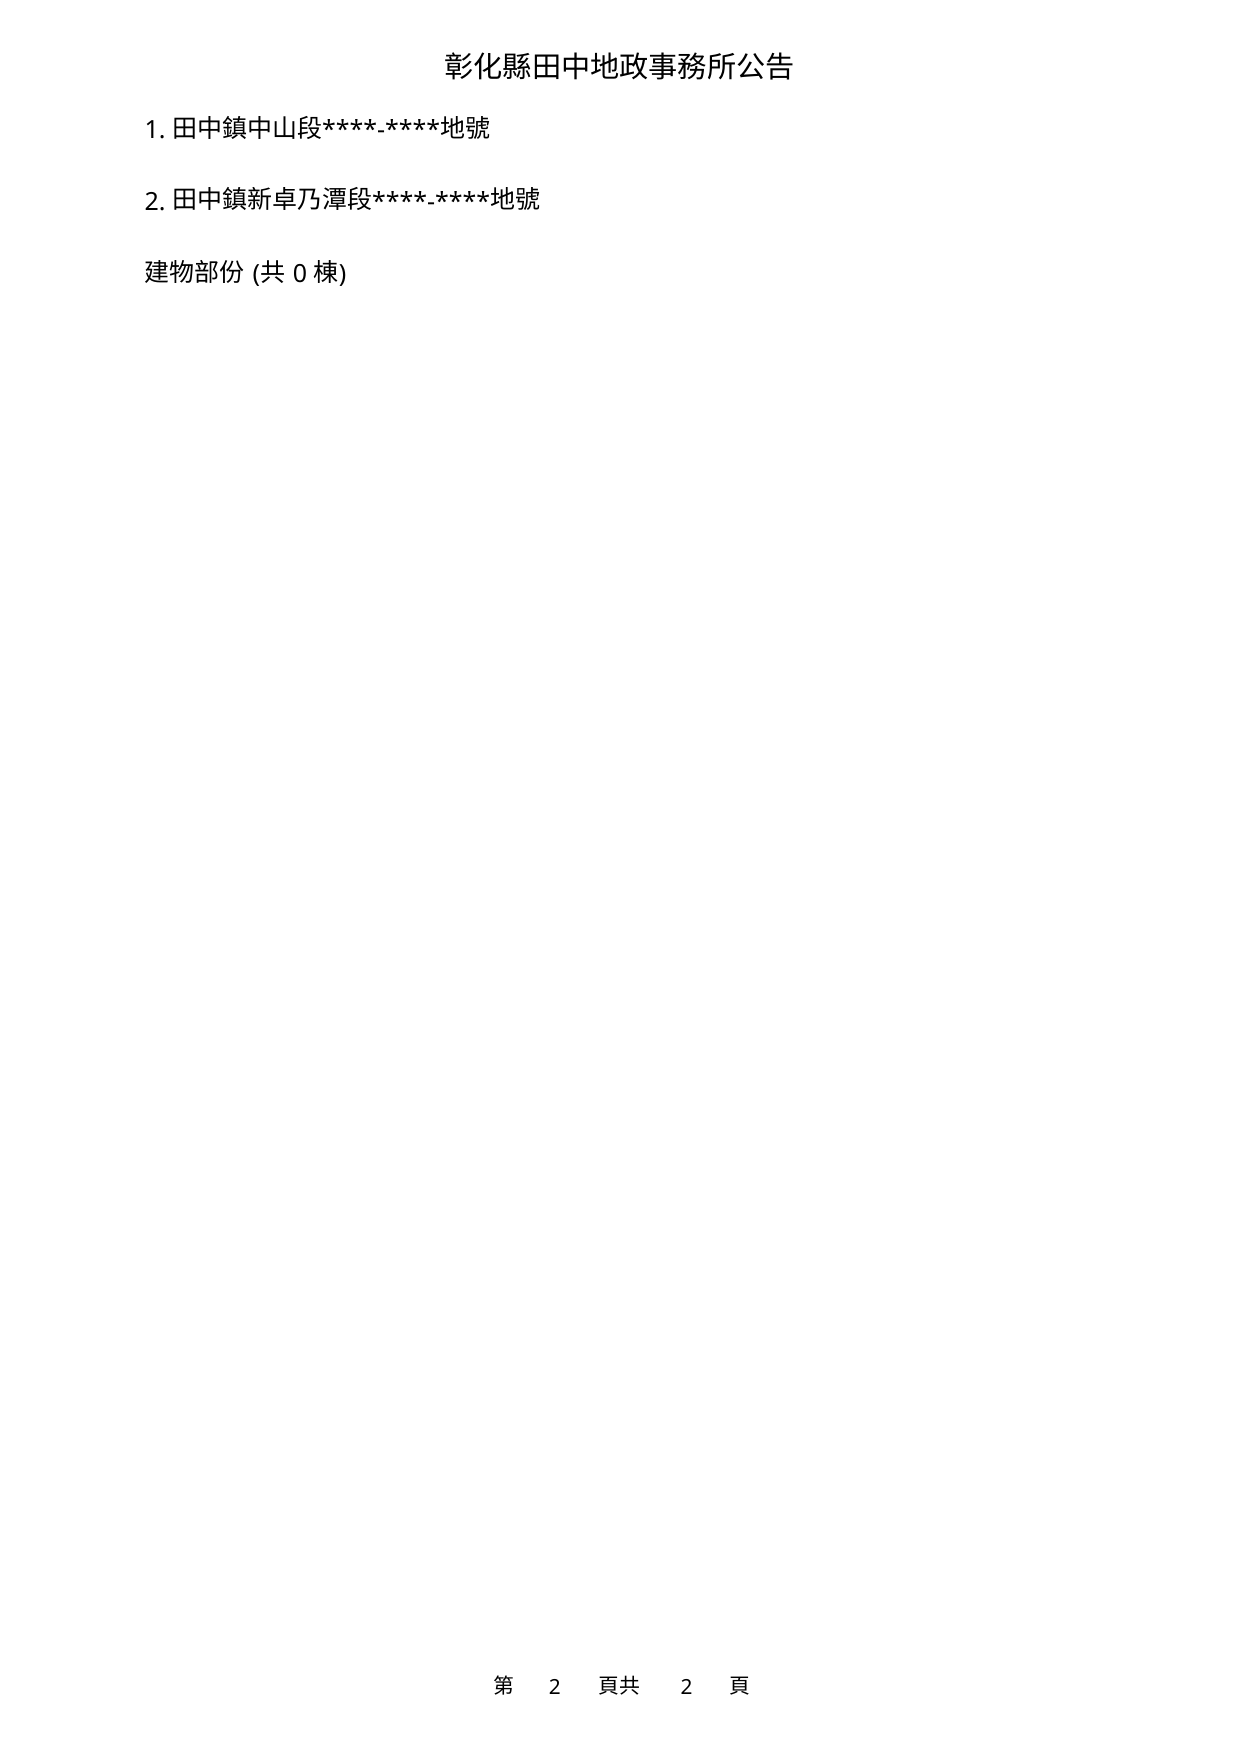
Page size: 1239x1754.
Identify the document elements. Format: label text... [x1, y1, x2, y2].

table_cell [0, 166, 62, 238]
table_cell [1177, 41, 1239, 94]
table_cell 2 [524, 1666, 585, 1707]
table_cell 2 [653, 1666, 719, 1707]
table_header [62, 0, 483, 41]
table_header [483, 0, 523, 41]
table_cell [62, 310, 483, 1666]
table_header [0, 0, 62, 41]
table_cell 2. 田中鎮新卓乃潭段****-****地號 [62, 166, 1177, 238]
table_cell [0, 1666, 62, 1707]
table_header [720, 0, 760, 41]
table_cell [0, 310, 62, 1666]
table_cell [760, 1666, 1177, 1707]
table_cell 頁共 [585, 1666, 653, 1707]
table_cell [0, 95, 62, 166]
table_cell 1. 田中鎮中山段****-****地號 [62, 95, 1177, 166]
table_cell [760, 310, 1177, 1666]
table_cell [0, 41, 62, 94]
table_cell 第 [483, 1666, 523, 1707]
table_header [1177, 0, 1239, 41]
table_cell 頁 [720, 1666, 760, 1707]
table_cell 建物部份 (共 0 棟) [62, 239, 1177, 310]
table_cell [483, 310, 523, 1666]
table_cell [1177, 310, 1239, 1666]
table_cell [0, 239, 62, 310]
table_cell [1177, 239, 1239, 310]
table_cell 彰化縣田中地政事務所公告 [62, 41, 1177, 94]
table_cell [1177, 95, 1239, 166]
table_header [760, 0, 1177, 41]
table_cell [62, 1666, 483, 1707]
table_cell [524, 310, 585, 1666]
table_header [653, 0, 719, 41]
table_cell [1177, 1666, 1239, 1707]
table_cell [1177, 166, 1239, 238]
table_cell [653, 310, 719, 1666]
table_header [524, 0, 585, 41]
table_header [585, 0, 653, 41]
table_cell [720, 310, 760, 1666]
table_cell [585, 310, 653, 1666]
